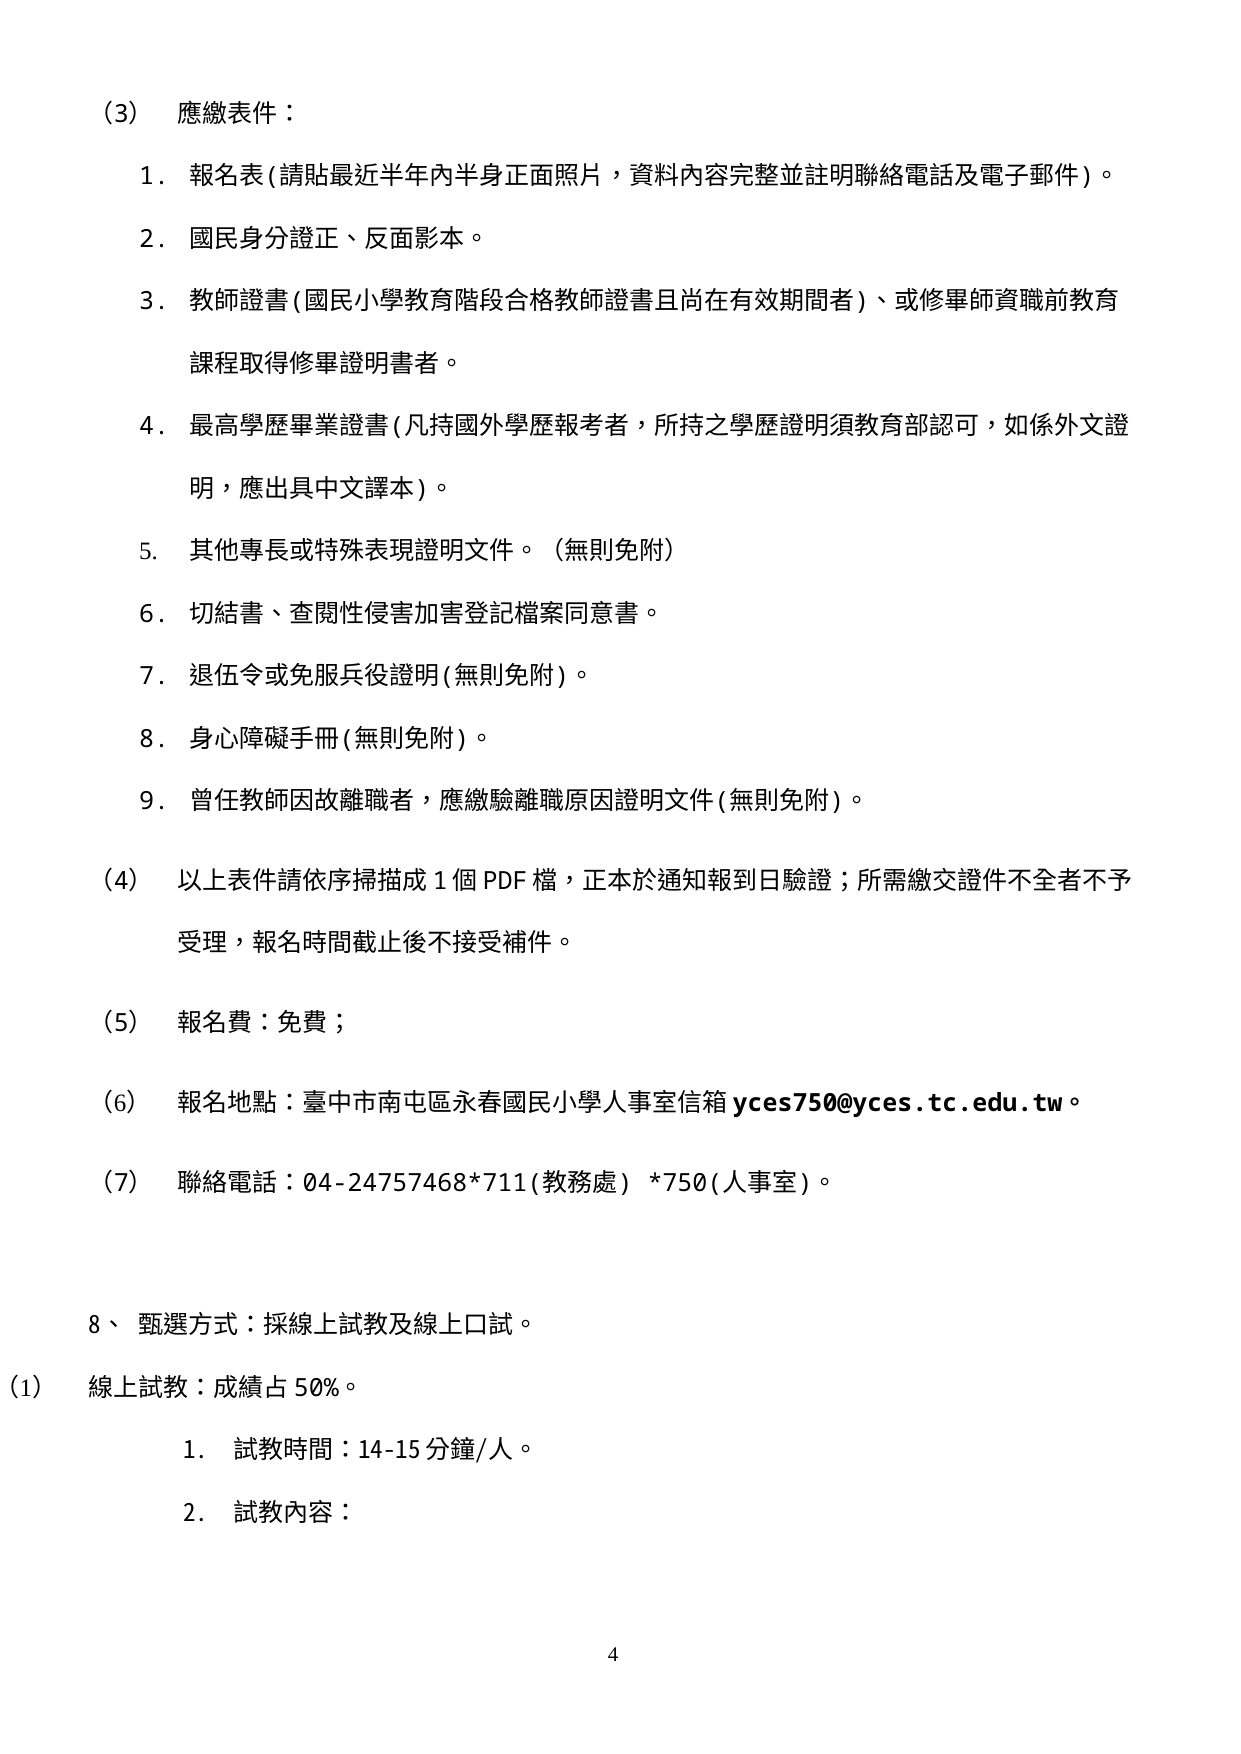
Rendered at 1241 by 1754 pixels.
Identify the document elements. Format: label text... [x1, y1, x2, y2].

list 國民身分證正、反面影本。 [139, 194, 1137, 257]
list 報名地點：臺中市南屯區永春國民小學人事室信箱yces750@yces.tc.edu.tw。 [89, 1059, 1137, 1121]
list 試教內容： [183, 1468, 1137, 1531]
list 以上表件請依序掃描成1個PDF檔，正本於通知報到日驗證；所需繳交證件不全者不予受理，報名時間截止後不接受補件。 [89, 837, 1137, 962]
list 試教時間：14-15分鐘/人。 [183, 1406, 1137, 1468]
list 退伍令或免服兵役證明(無則免附)。 [139, 632, 1137, 694]
list 甄選方式：採線上試教及線上口試。 [89, 1281, 1137, 1343]
list 報名表(請貼最近半年內半身正面照片，資料內容完整並註明聯絡電話及電子郵件)。 [139, 132, 1137, 194]
list 身心障礙手冊(無則免附)。 [139, 694, 1137, 757]
list 聯絡電話：04-24757468*711(教務處) *750(人事室)。 [89, 1139, 1137, 1201]
list 曾任教師因故離職者，應繳驗離職原因證明文件(無則免附)。 [139, 757, 1137, 819]
list 切結書、查閱性侵害加害登記檔案同意書。 [139, 569, 1137, 632]
list 線上試教：成績占50%。 [0, 1343, 1137, 1406]
list 最高學歷畢業證書(凡持國外學歷報考者，所持之學歷證明須教育部認可，如係外文證明，應出具中文譯本)。 [139, 382, 1137, 507]
list 教師證書(國民小學教育階段合格教師證書且尚在有效期間者)、或修畢師資職前教育課程取得修畢證明書者。 [139, 257, 1137, 382]
list 報名費：免費； [89, 979, 1137, 1042]
list 應繳表件： [89, 69, 1137, 132]
list 其他專長或特殊表現證明文件。（無則免附） [139, 507, 1137, 569]
